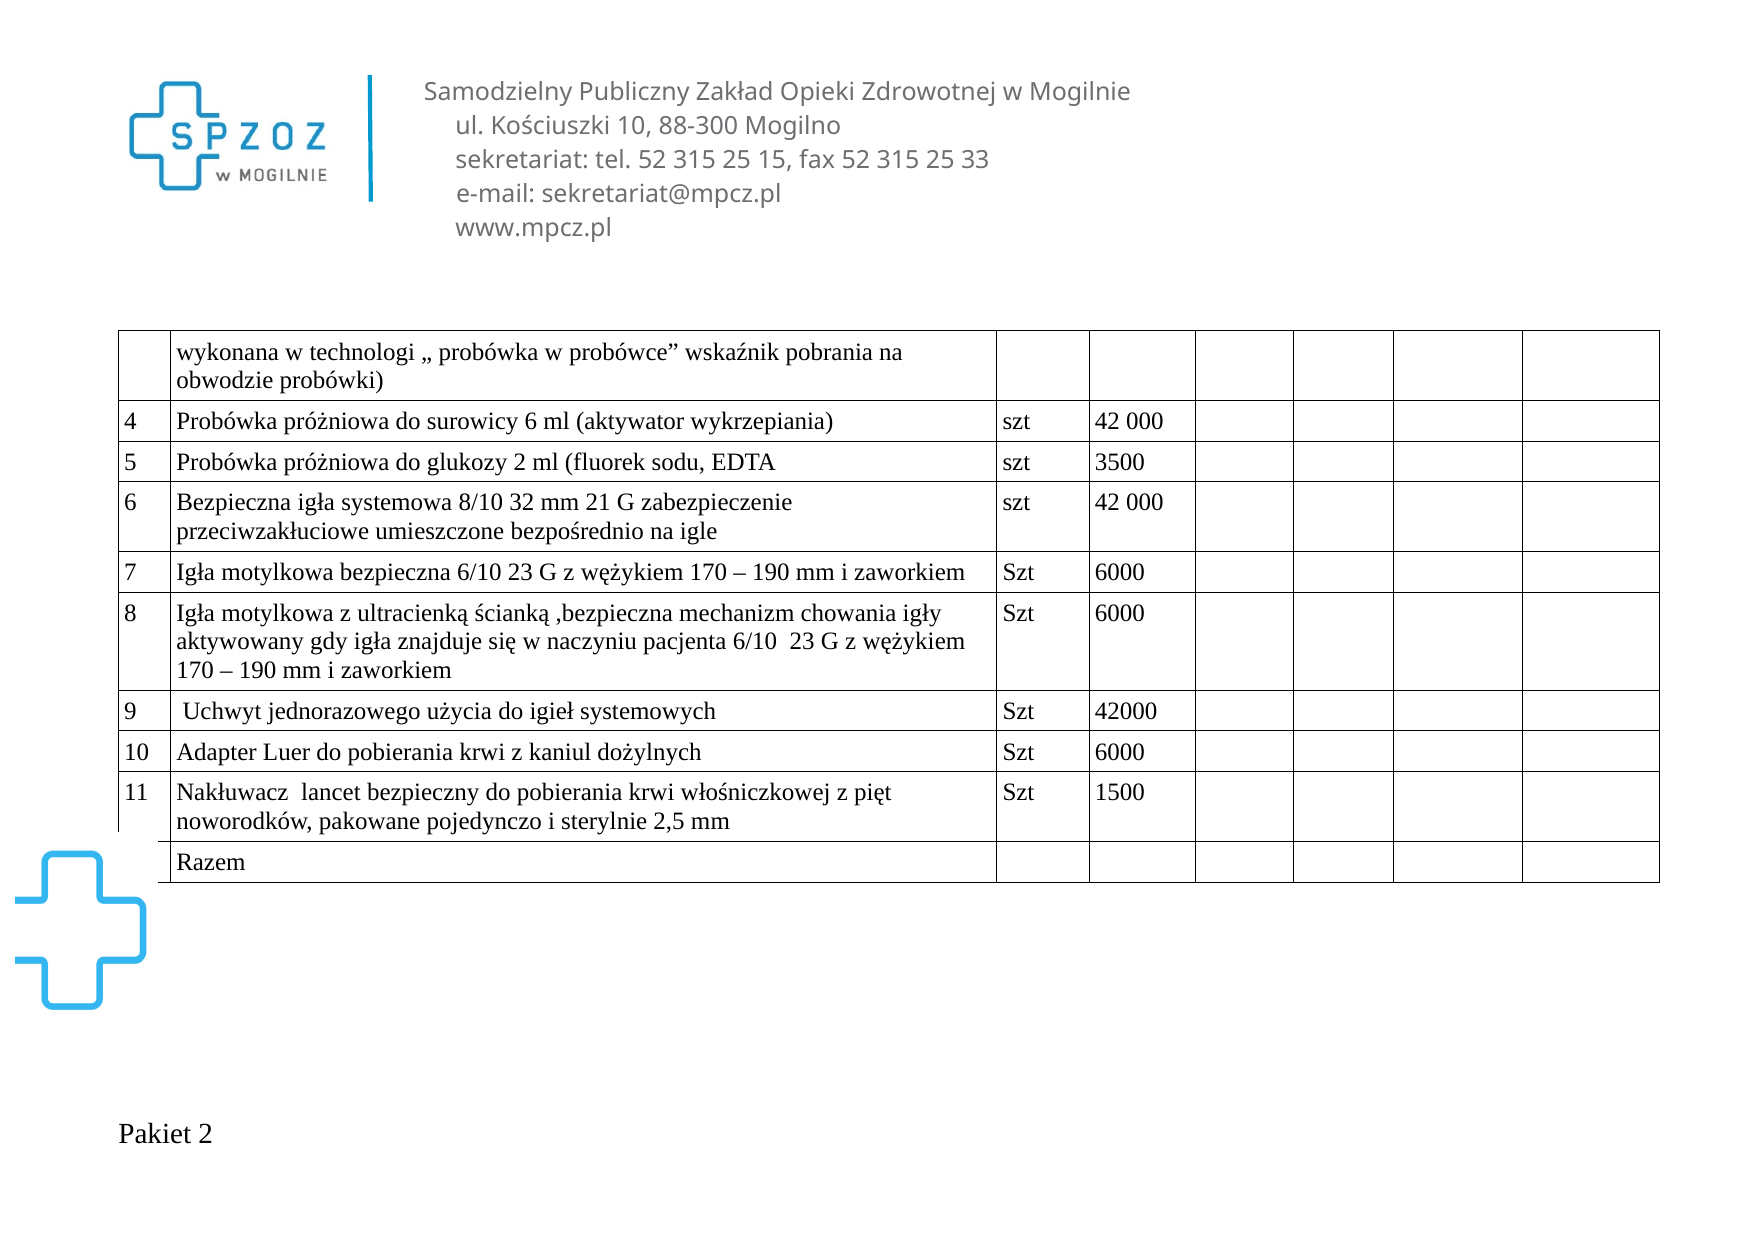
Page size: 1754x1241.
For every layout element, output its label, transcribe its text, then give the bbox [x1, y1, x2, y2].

table_cell [1090, 331, 1195, 400]
table_cell [1294, 772, 1393, 841]
table_cell [1196, 731, 1293, 771]
table_cell Szt [997, 772, 1089, 841]
table_cell [1394, 552, 1522, 591]
table_cell [1294, 442, 1393, 481]
table_cell [997, 842, 1089, 881]
table_cell Szt [997, 593, 1089, 690]
table_cell Igła motylkowa z ultracienką ścianką ,bezpieczna mechanizm chowania igły aktywowany gdy igła znajduje się w naczyniu pacjenta 6/10 23 G z wężykiem 170 – 190 mm i zaworkiem [171, 593, 996, 690]
table_cell Szt [997, 731, 1089, 771]
table_cell 11 [119, 772, 170, 841]
table_cell [1523, 731, 1659, 771]
table_cell [1090, 842, 1195, 881]
table_cell [1523, 593, 1659, 690]
table_cell Bezpieczna igła systemowa 8/10 32 mm 21 G zabezpieczenie przeciwzakłuciowe umieszczone bezpośrednio na igle [171, 482, 996, 551]
table_cell [1394, 691, 1522, 730]
table_cell 6000 [1090, 552, 1195, 591]
table_cell 7 [119, 552, 170, 591]
table_cell [1294, 331, 1393, 400]
table_cell [997, 331, 1089, 400]
table_cell Uchwyt jednorazowego użycia do igieł systemowych [171, 691, 996, 730]
table_cell [1523, 691, 1659, 730]
table_cell 9 [119, 691, 170, 730]
table_cell szt [997, 401, 1089, 441]
table_cell [1523, 842, 1659, 881]
table_cell 42000 [1090, 691, 1195, 730]
table_cell [1294, 593, 1393, 690]
table_cell 10 [119, 731, 170, 771]
table_cell Razem [171, 842, 996, 881]
table_cell [1523, 401, 1659, 441]
table_cell [1294, 401, 1393, 441]
table_cell szt [997, 442, 1089, 481]
table_cell 42 000 [1090, 482, 1195, 551]
table_cell [1196, 442, 1293, 481]
table_cell [1196, 401, 1293, 441]
table_cell 4 [119, 401, 170, 441]
table_cell [1394, 401, 1522, 441]
table_cell Probówka próżniowa do glukozy 2 ml (fluorek sodu, EDTA [171, 442, 996, 481]
table_cell [1394, 593, 1522, 690]
table_cell [1394, 842, 1522, 881]
table_cell [1523, 482, 1659, 551]
table_cell Igła motylkowa bezpieczna 6/10 23 G z wężykiem 170 – 190 mm i zaworkiem [171, 552, 996, 591]
table_cell [158, 842, 170, 881]
table_cell Adapter Luer do pobierania krwi z kaniul dożylnych [171, 731, 996, 771]
table_cell [1394, 442, 1522, 481]
table_cell 6 [119, 482, 170, 551]
table_cell 3500 [1090, 442, 1195, 481]
table_cell [1294, 731, 1393, 771]
table_cell [1394, 772, 1522, 841]
table_cell [1196, 552, 1293, 591]
table_cell 42 000 [1090, 401, 1195, 441]
table_cell [1394, 731, 1522, 771]
table_cell [1196, 593, 1293, 690]
table_cell [1294, 482, 1393, 551]
table_cell [1523, 442, 1659, 481]
table_cell 6000 [1090, 731, 1195, 771]
table_cell [1196, 482, 1293, 551]
table_cell Nakłuwacz lancet bezpieczny do pobierania krwi włośniczkowej z pięt noworodków, pakowane pojedynczo i sterylnie 2,5 mm [171, 772, 996, 841]
table_cell [1294, 552, 1393, 591]
table_cell szt [997, 482, 1089, 551]
table_cell [1294, 691, 1393, 730]
table_cell [1523, 772, 1659, 841]
table_cell [1394, 482, 1522, 551]
table_cell Szt [997, 552, 1089, 591]
table_cell [1196, 842, 1293, 881]
table_cell 5 [119, 442, 170, 481]
table_cell [1523, 552, 1659, 591]
table_cell [119, 331, 170, 400]
table_cell 6000 [1090, 593, 1195, 690]
table_cell [1196, 691, 1293, 730]
table_cell Szt [997, 691, 1089, 730]
table_cell 1500 [1090, 772, 1195, 841]
text Pakiet 2 [118, 1117, 1636, 1150]
table_cell [1196, 331, 1293, 400]
table_cell wykonana w technologi „ probówka w probówce” wskaźnik pobrania na obwodzie probówki) [171, 331, 996, 400]
table_cell [1294, 842, 1393, 881]
table_cell [1394, 331, 1522, 400]
table_cell [1523, 331, 1659, 400]
table_cell Probówka próżniowa do surowicy 6 ml (aktywator wykrzepiania) [171, 401, 996, 441]
table_cell 8 [119, 593, 170, 690]
table_cell [1196, 772, 1293, 841]
